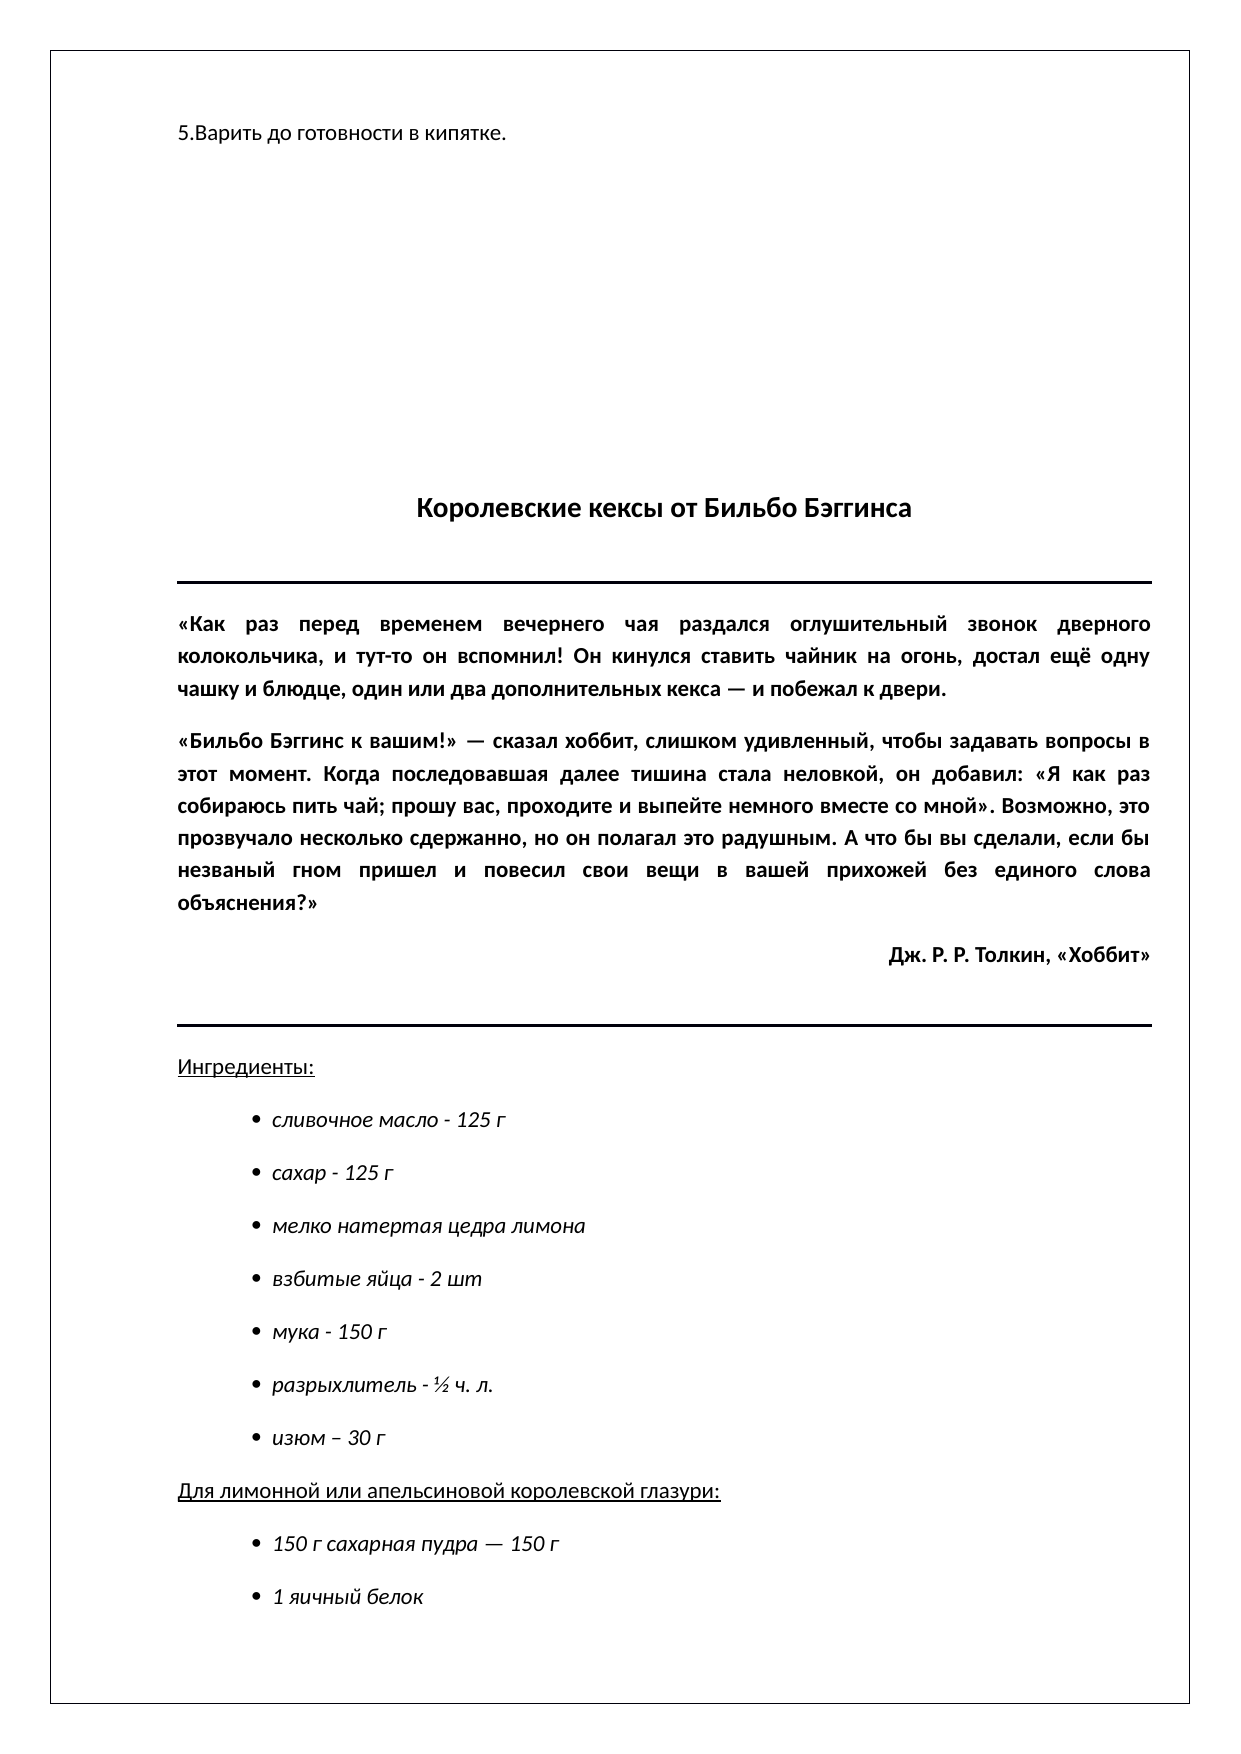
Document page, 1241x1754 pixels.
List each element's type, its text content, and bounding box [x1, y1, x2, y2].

list разрыхлитель - ½ ч. л. [252, 1370, 1152, 1398]
list мелко натертая цедра лимона [252, 1211, 1152, 1239]
list сливочное масло - 125 г [252, 1105, 1152, 1133]
text «Как раз перед временем вечернего чая раздался оглушительный звонок дверного колокольчика, и тут-то он вспомнил! Он кинулся ставить чайник на огонь, достал ещё одну чашку и блюдце, один или два дополнительных кекса — и побежал к двери. [177, 609, 1152, 702]
list взбитые яйца - 2 шт [252, 1264, 1152, 1292]
text «Бильбо Бэггинс к вашим!» — сказал хоббит, слишком удивленный, чтобы задавать вопросы в этот момент. Когда последовавшая далее тишина стала неловкой, он добавил: «Я как раз собираюсь пить чай; прошу вас, проходите и выпейте немного вместе со мной». Возможно, это прозвучало несколько сдержанно, но он полагал это радушным. А что бы вы сделали, если бы незваный гном пришел и повесил свои вещи в вашей прихожей без единого слова объяснения?» [177, 727, 1152, 916]
list мука - 150 г [252, 1317, 1152, 1345]
list 150 г сахарная пудра — 150 г [252, 1529, 1152, 1557]
text Для лимонной или апельсиновой королевской глазури: [177, 1476, 1152, 1504]
text Королевские кексы от Бильбо Бэггинса [177, 489, 1152, 525]
text Дж. Р. Р. Толкин, «Хоббит» [177, 941, 1152, 969]
list сахар - 125 г [252, 1158, 1152, 1186]
list Варить до готовности в кипятке. [177, 118, 1152, 146]
text Ингредиенты: [177, 1052, 1152, 1080]
list 1 яичный белок [252, 1582, 1152, 1610]
list изюм – 30 г [252, 1423, 1152, 1451]
